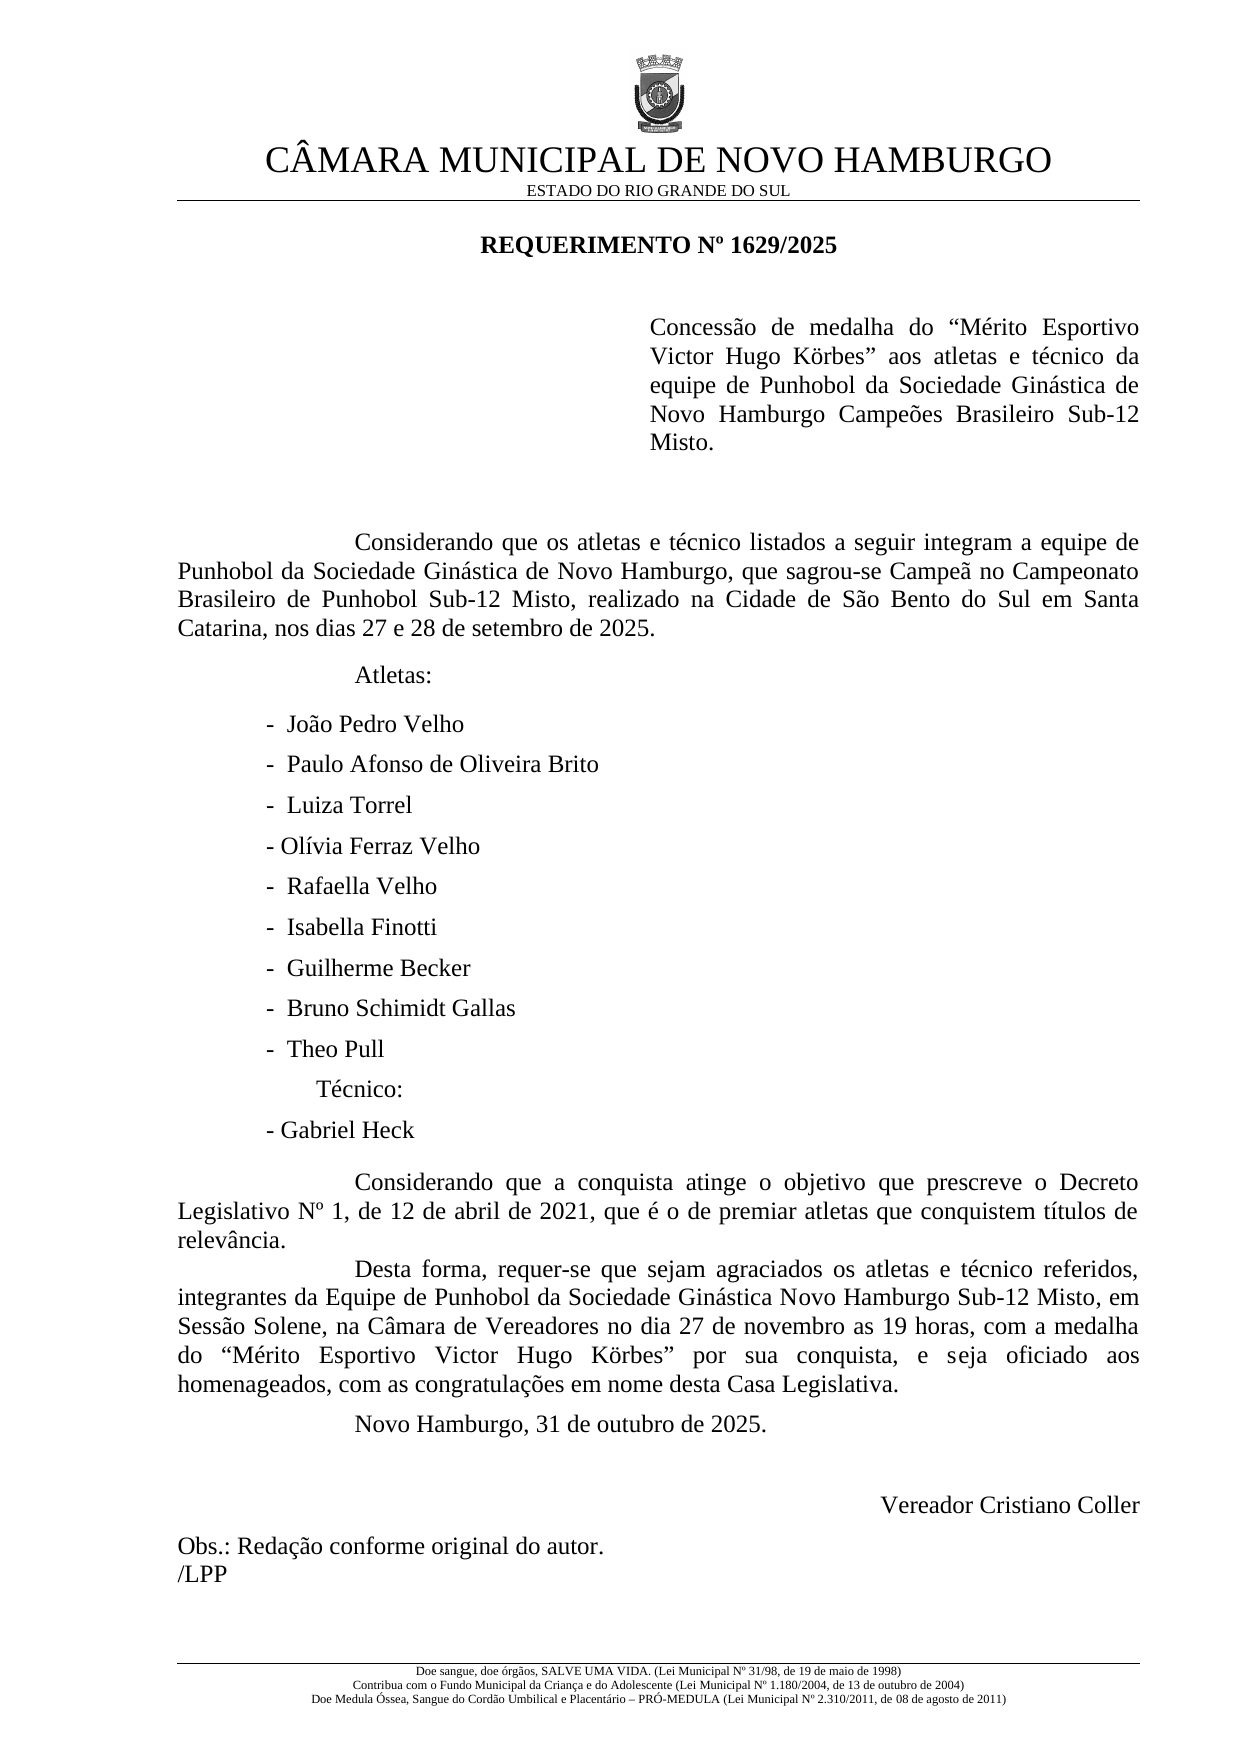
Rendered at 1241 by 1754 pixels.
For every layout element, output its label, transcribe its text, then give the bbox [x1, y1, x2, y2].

text Desta forma, requer-se que sejam agraciados os atletas e técnico referidos, integrantes da Equipe de Punhobol da Sociedade Ginástica Novo Hamburgo Sub-12 Misto, em Sessão Solene, na Câmara de Vereadores no dia 27 de novembro as 19 horas, com a medalha do “Mérito Esportivo Victor Hugo Körbes” por sua conquista, e seja oficiado aos homenageados, com as congratulações em nome desta Casa Legislativa. [177, 1254, 1140, 1397]
text - Gabriel Heck [177, 1115, 1140, 1144]
text - Luiza Torrel [177, 790, 1140, 819]
text Vereador Cristiano Coller [177, 1490, 1140, 1519]
text - Olívia Ferraz Velho [177, 831, 1140, 859]
text - Theo Pull [177, 1034, 1140, 1063]
text - Guilherme Becker [177, 953, 1140, 981]
text - João Pedro Velho [177, 709, 1140, 738]
text - Paulo Afonso de Oliveira Brito [177, 749, 1140, 778]
text Considerando que os atletas e técnico listados a seguir integram a equipe de Punhobol da Sociedade Ginástica de Novo Hamburgo, que sagrou-se Campeã no Campeonato Brasileiro de Punhobol Sub-12 Misto, realizado na Cidade de São Bento do Sul em Santa Catarina, nos dias 27 e 28 de setembro de 2025. [177, 527, 1140, 642]
text Técnico: [177, 1074, 1140, 1103]
text Obs.: Redação conforme original do autor. [177, 1531, 1140, 1559]
text Considerando que a conquista atinge o objetivo que prescreve o Decreto Legislativo Nº 1, de 12 de abril de 2021, que é o de premiar atletas que conquistem títulos de relevância. [177, 1167, 1140, 1254]
text - Bruno Schimidt Gallas [177, 993, 1140, 1022]
text - Rafaella Velho [177, 871, 1140, 900]
text Novo Hamburgo, 31 de outubro de 2025. [177, 1409, 1140, 1438]
text - Isabella Finotti [177, 912, 1140, 941]
text Concessão de medalha do “Mérito Esportivo Victor Hugo Körbes” aos atletas e técnico da equipe de Punhobol da Sociedade Ginástica de Novo Hamburgo Campeões Brasileiro Sub-12 Misto. [649, 312, 1140, 456]
text Atletas: [177, 660, 1140, 688]
text /LPP [177, 1559, 1140, 1588]
text REQUERIMENTO Nº 1629/2025 [177, 231, 1140, 259]
